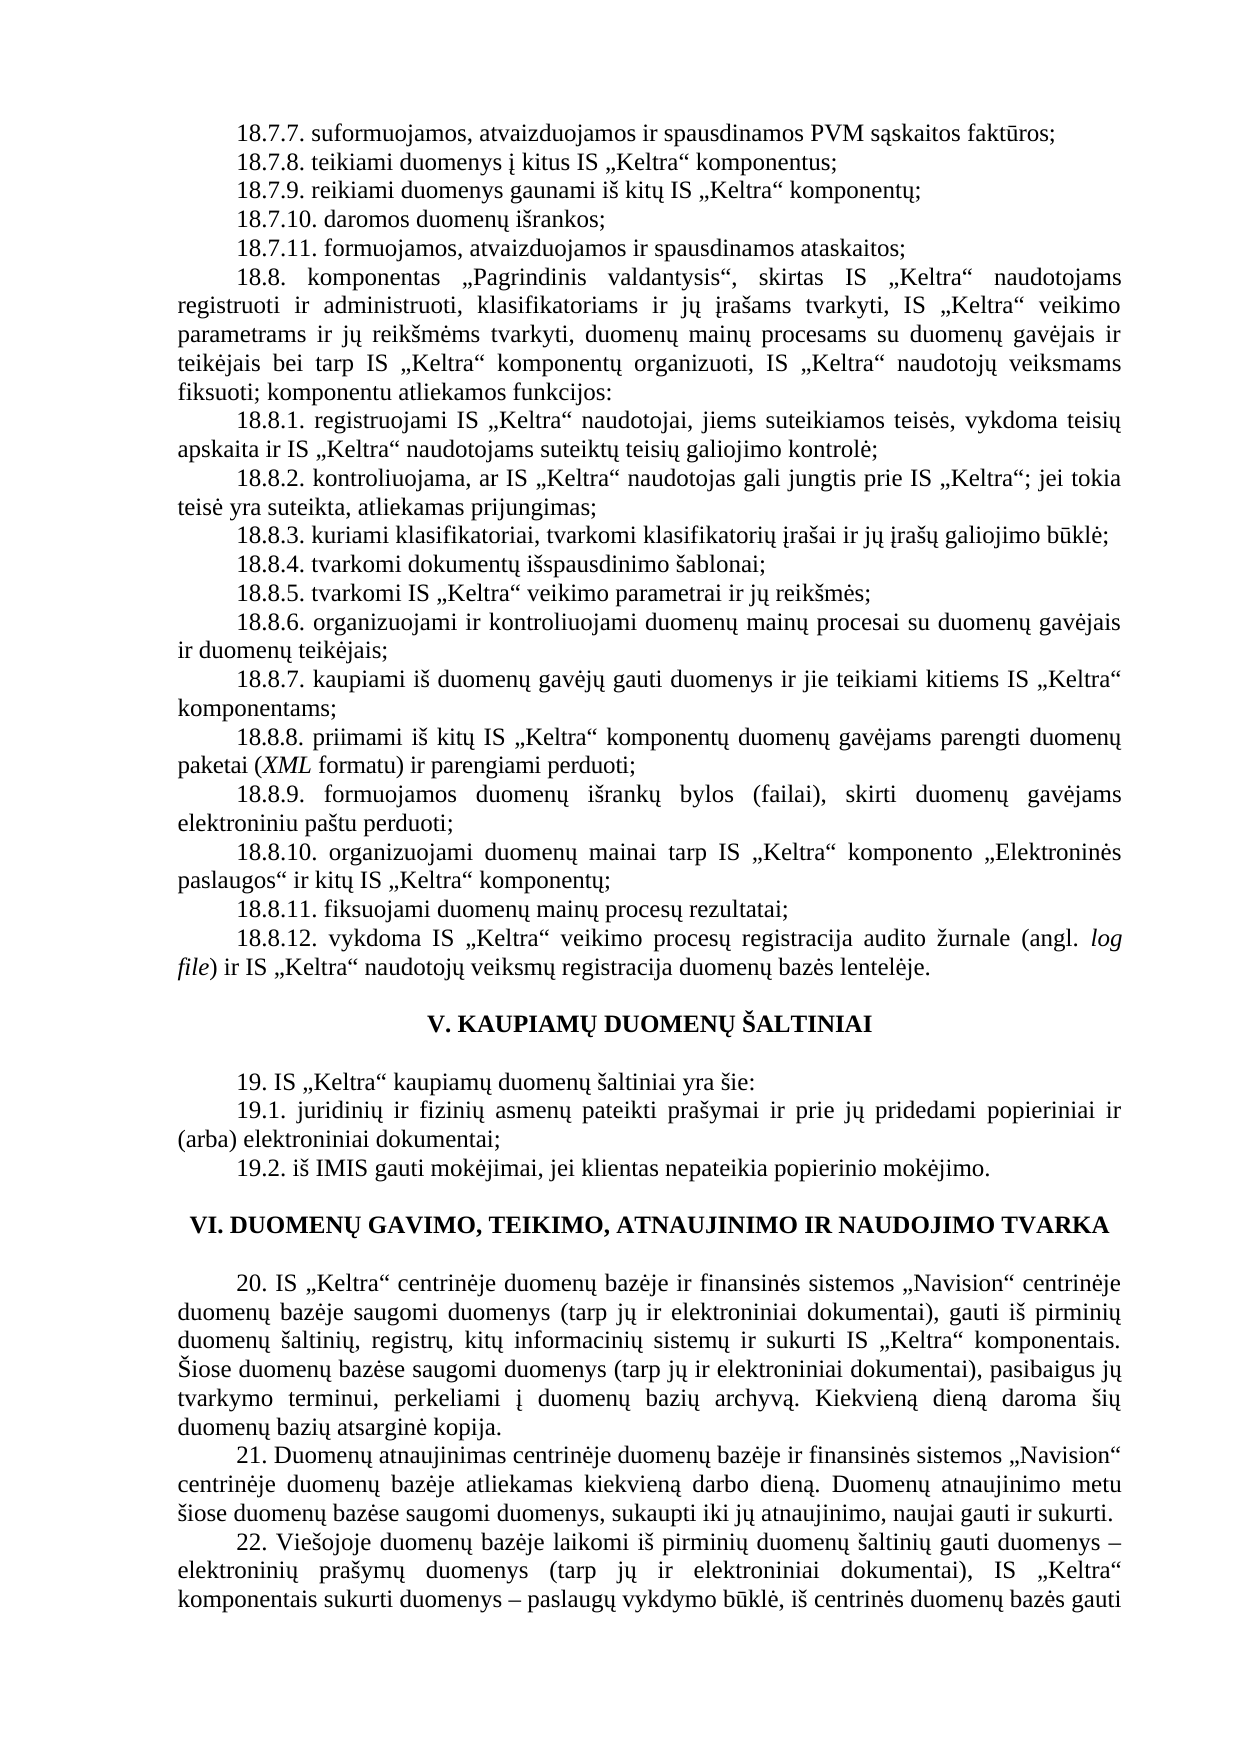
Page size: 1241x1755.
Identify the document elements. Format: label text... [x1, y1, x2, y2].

text 18.8.1. registruojami IS „Keltra“ naudotojai, jiems suteikiamos teisės, vykdoma teisių apskaita ir IS „Keltra“ naudotojams suteiktų teisių galiojimo kontrolė; [177, 406, 1122, 463]
text 18.8.2. kontroliuojama, ar IS „Keltra“ naudotojas gali jungtis prie IS „Keltra“; jei tokia teisė yra suteikta, atliekamas prijungimas; [177, 463, 1122, 521]
text 18.8.9. formuojamos duomenų išrankų bylos (failai), skirti duomenų gavėjams elektroniniu paštu perduoti; [177, 779, 1122, 837]
text 18.7.9. reikiami duomenys gaunami iš kitų IS „Keltra“ komponentų; [177, 176, 1122, 204]
text 22. Viešojoje duomenų bazėje laikomi iš pirminių duomenų šaltinių gauti duomenys – elektroninių prašymų duomenys (tarp jų ir elektroniniai dokumentai), IS „Keltra“ komponentais sukurti duomenys – paslaugų vykdymo būklė, iš centrinės duomenų bazės gauti [177, 1527, 1122, 1613]
text 21. Duomenų atnaujinimas centrinėje duomenų bazėje ir finansinės sistemos „Navision“ centrinėje duomenų bazėje atliekamas kiekvieną darbo dieną. Duomenų atnaujinimo metu šiose duomenų bazėse saugomi duomenys, sukaupti iki jų atnaujinimo, naujai gauti ir sukurti. [177, 1441, 1122, 1527]
text 18.8.10. organizuojami duomenų mainai tarp IS „Keltra“ komponento „Elektroninės paslaugos“ ir kitų IS „Keltra“ komponentų; [177, 837, 1122, 894]
text 19. IS „Keltra“ kaupiamų duomenų šaltiniai yra šie: [177, 1067, 1122, 1096]
text 18.8.6. organizuojami ir kontroliuojami duomenų mainų procesai su duomenų gavėjais ir duomenų teikėjais; [177, 607, 1122, 664]
text 18.8.12. vykdoma IS „Keltra“ veikimo procesų registracija audito žurnale (angl. log file) ir IS „Keltra“ naudotojų veiksmų registracija duomenų bazės lentelėje. [177, 923, 1122, 981]
text 18.7.8. teikiami duomenys į kitus IS „Keltra“ komponentus; [177, 147, 1122, 176]
text 18.8.8. priimami iš kitų IS „Keltra“ komponentų duomenų gavėjams parengti duomenų paketai (XML formatu) ir parengiami perduoti; [177, 722, 1122, 779]
text 18.8.3. kuriami klasifikatoriai, tvarkomi klasifikatorių įrašai ir jų įrašų galiojimo būklė; [177, 521, 1122, 549]
text 19.2. iš IMIS gauti mokėjimai, jei klientas nepateikia popierinio mokėjimo. [177, 1153, 1122, 1182]
text 18.7.10. daromos duomenų išrankos; [177, 204, 1122, 233]
text 18.7.7. suformuojamos, atvaizduojamos ir spausdinamos PVM sąskaitos faktūros; [177, 118, 1122, 147]
text 18.8.4. tvarkomi dokumentų išspausdinimo šablonai; [177, 549, 1122, 578]
text V. KAUPIAMŲ DUOMENŲ ŠALTINIAI [177, 1009, 1122, 1038]
text 18.8. komponentas „Pagrindinis valdantysis“, skirtas IS „Keltra“ naudotojams registruoti ir administruoti, klasifikatoriams ir jų įrašams tvarkyti, IS „Keltra“ veikimo parametrams ir jų reikšmėms tvarkyti, duomenų mainų procesams su duomenų gavėjais ir teikėjais bei tarp IS „Keltra“ komponentų organizuoti, IS „Keltra“ naudotojų veiksmams fiksuoti; komponentu atliekamos funkcijos: [177, 262, 1122, 406]
text 18.8.11. fiksuojami duomenų mainų procesų rezultatai; [177, 894, 1122, 923]
text 18.8.5. tvarkomi IS „Keltra“ veikimo parametrai ir jų reikšmės; [177, 578, 1122, 607]
text 19.1. juridinių ir fizinių asmenų pateikti prašymai ir prie jų pridedami popieriniai ir (arba) elektroniniai dokumentai; [177, 1096, 1122, 1153]
text 20. IS „Keltra“ centrinėje duomenų bazėje ir finansinės sistemos „Navision“ centrinėje duomenų bazėje saugomi duomenys (tarp jų ir elektroniniai dokumentai), gauti iš pirminių duomenų šaltinių, registrų, kitų informacinių sistemų ir sukurti IS „Keltra“ komponentais. Šiose duomenų bazėse saugomi duomenys (tarp jų ir elektroniniai dokumentai), pasibaigus jų tvarkymo terminui, perkeliami į duomenų bazių archyvą. Kiekvieną dieną daroma šių duomenų bazių atsarginė kopija. [177, 1268, 1122, 1441]
text 18.8.7. kaupiami iš duomenų gavėjų gauti duomenys ir jie teikiami kitiems IS „Keltra“ komponentams; [177, 664, 1122, 722]
text VI. DUOMENŲ GAVIMO, TEIKIMO, ATNAUJINIMO IR NauDOJIMO TVARKA [177, 1211, 1122, 1239]
text 18.7.11. formuojamos, atvaizduojamos ir spausdinamos ataskaitos; [177, 233, 1122, 262]
